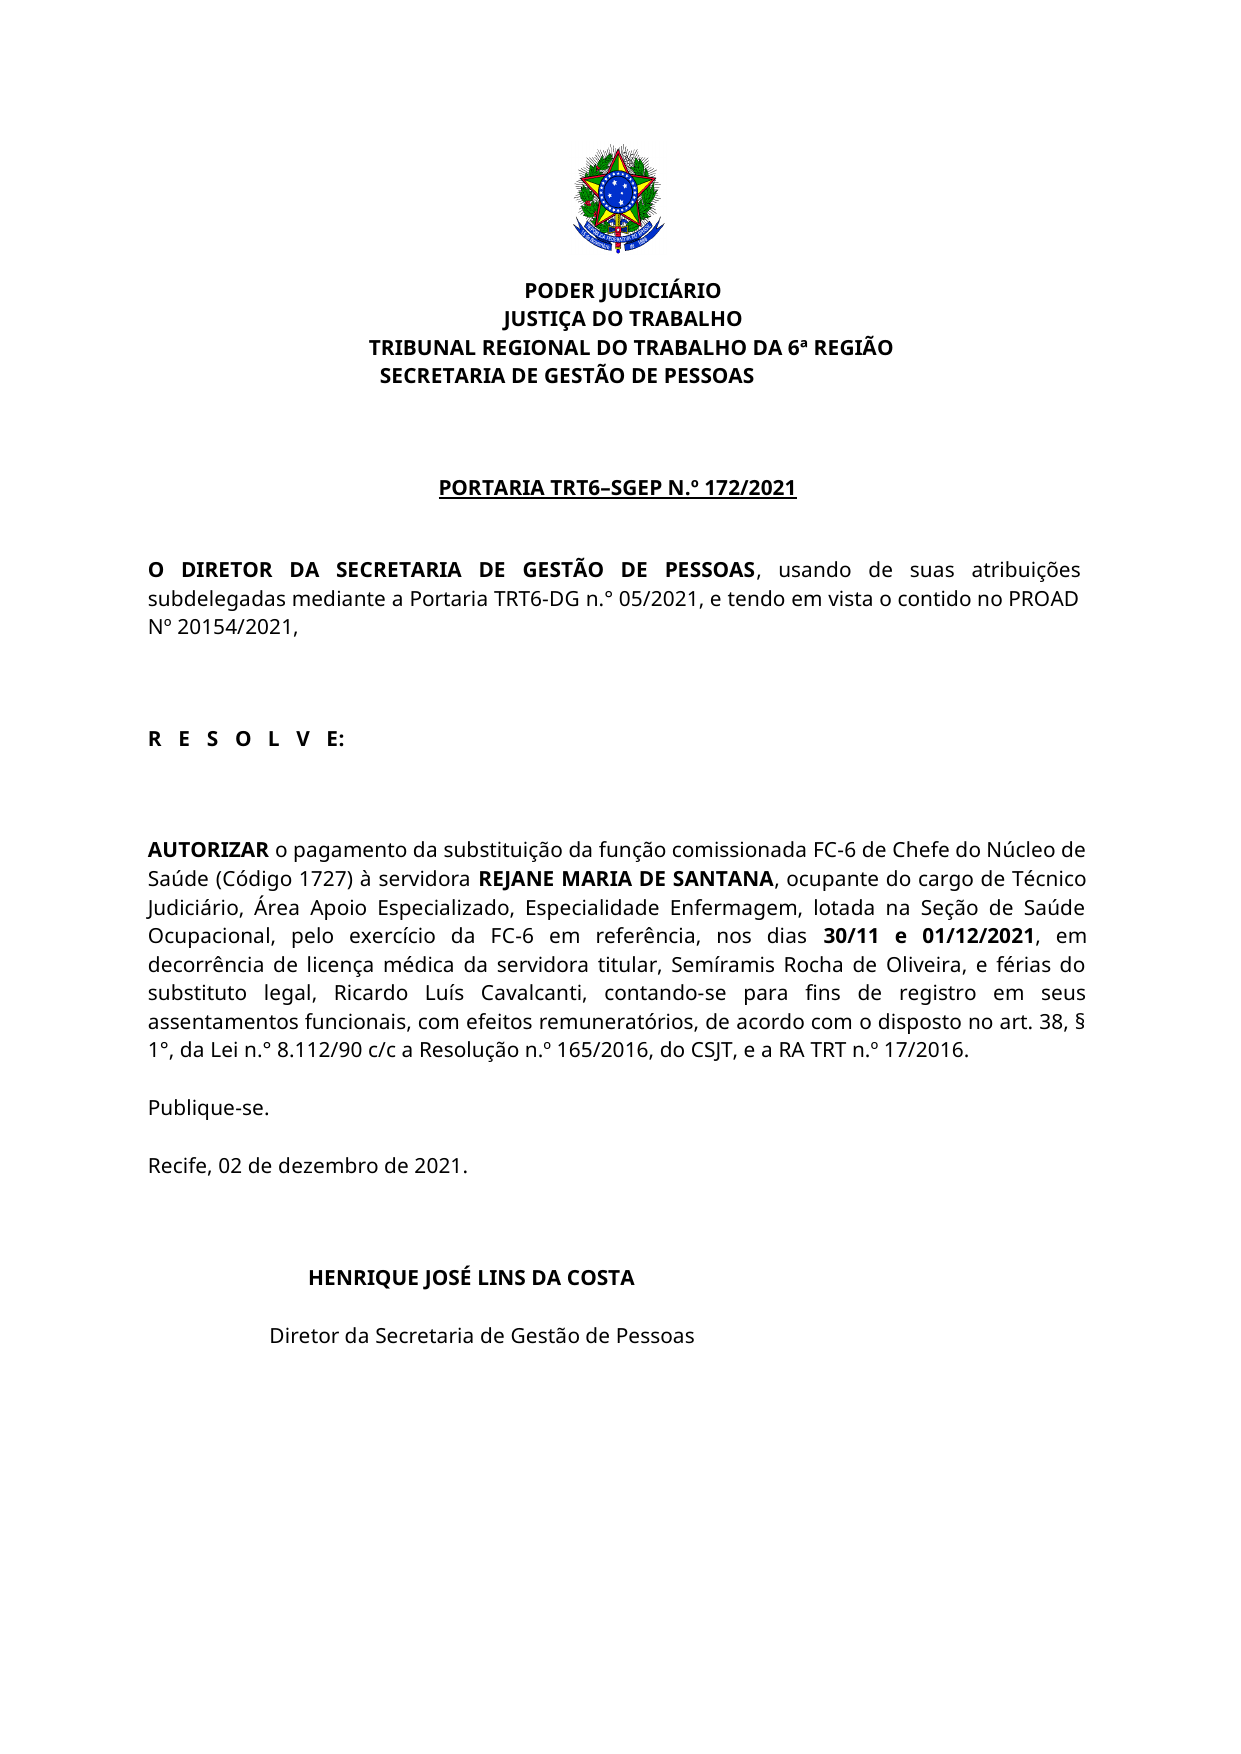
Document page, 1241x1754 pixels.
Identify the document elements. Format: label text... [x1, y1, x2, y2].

picture [568, 141, 667, 255]
text AUTORIZAR o pagamento da substituição da função comissionada FC-6 de Chefe do Núcleo de Saúde (Código 1727) à servidora REJANE MARIA DE SANTANA, ocupante do cargo de Técnico Judiciário, Área Apoio Especializado, Especialidade Enfermagem, lotada na Seção de Saúde Ocupacional, pelo exercício da FC-6 em referência, nos dias 30/11 e 01/12/2021, em decorrência de licença médica da servidora titular, Semíramis Rocha de Oliveira, e férias do substituto legal, Ricardo Luís Cavalcanti, contando-se para fins de registro em seus assentamentos funcionais, com efeitos remuneratórios, de acordo com o disposto no art. 38, § 1°, da Lei n.° 8.112/90 c/c a Resolução n.º 165/2016, do CSJT, e a RA TRT n.º 17/2016. [148, 835, 1087, 1064]
text PORTARIA TRT6–SGEP N.º 172/2021 [148, 473, 1087, 502]
text TRIBUNAL REGIONAL DO TRABALHO DA 6ª REGIÃO [148, 333, 1092, 361]
text O DIRETOR DA SECRETARIA DE GESTÃO DE PESSOAS, usando de suas atribuições subdelegadas mediante a Portaria TRT6-DG n.° 05/2021, e tendo em vista o contido no PROAD Nº 20154/2021, [148, 555, 1081, 641]
text R E S O L V E: [148, 724, 1081, 752]
text Diretor da Secretaria de Gestão de Pessoas [148, 1321, 1092, 1349]
text SECRETARIA DE GESTÃO DE PESSOAS [148, 361, 1087, 390]
text Recife, 02 de dezembro de 2021. [148, 1151, 1087, 1180]
text JUSTIÇA DO TRABALHO [148, 304, 1092, 333]
text Publique-se. [148, 1093, 1087, 1122]
text HENRIQUE JOSÉ LINS DA COSTA [148, 1263, 1092, 1291]
text PODER JUDICIÁRIO [148, 276, 1092, 304]
